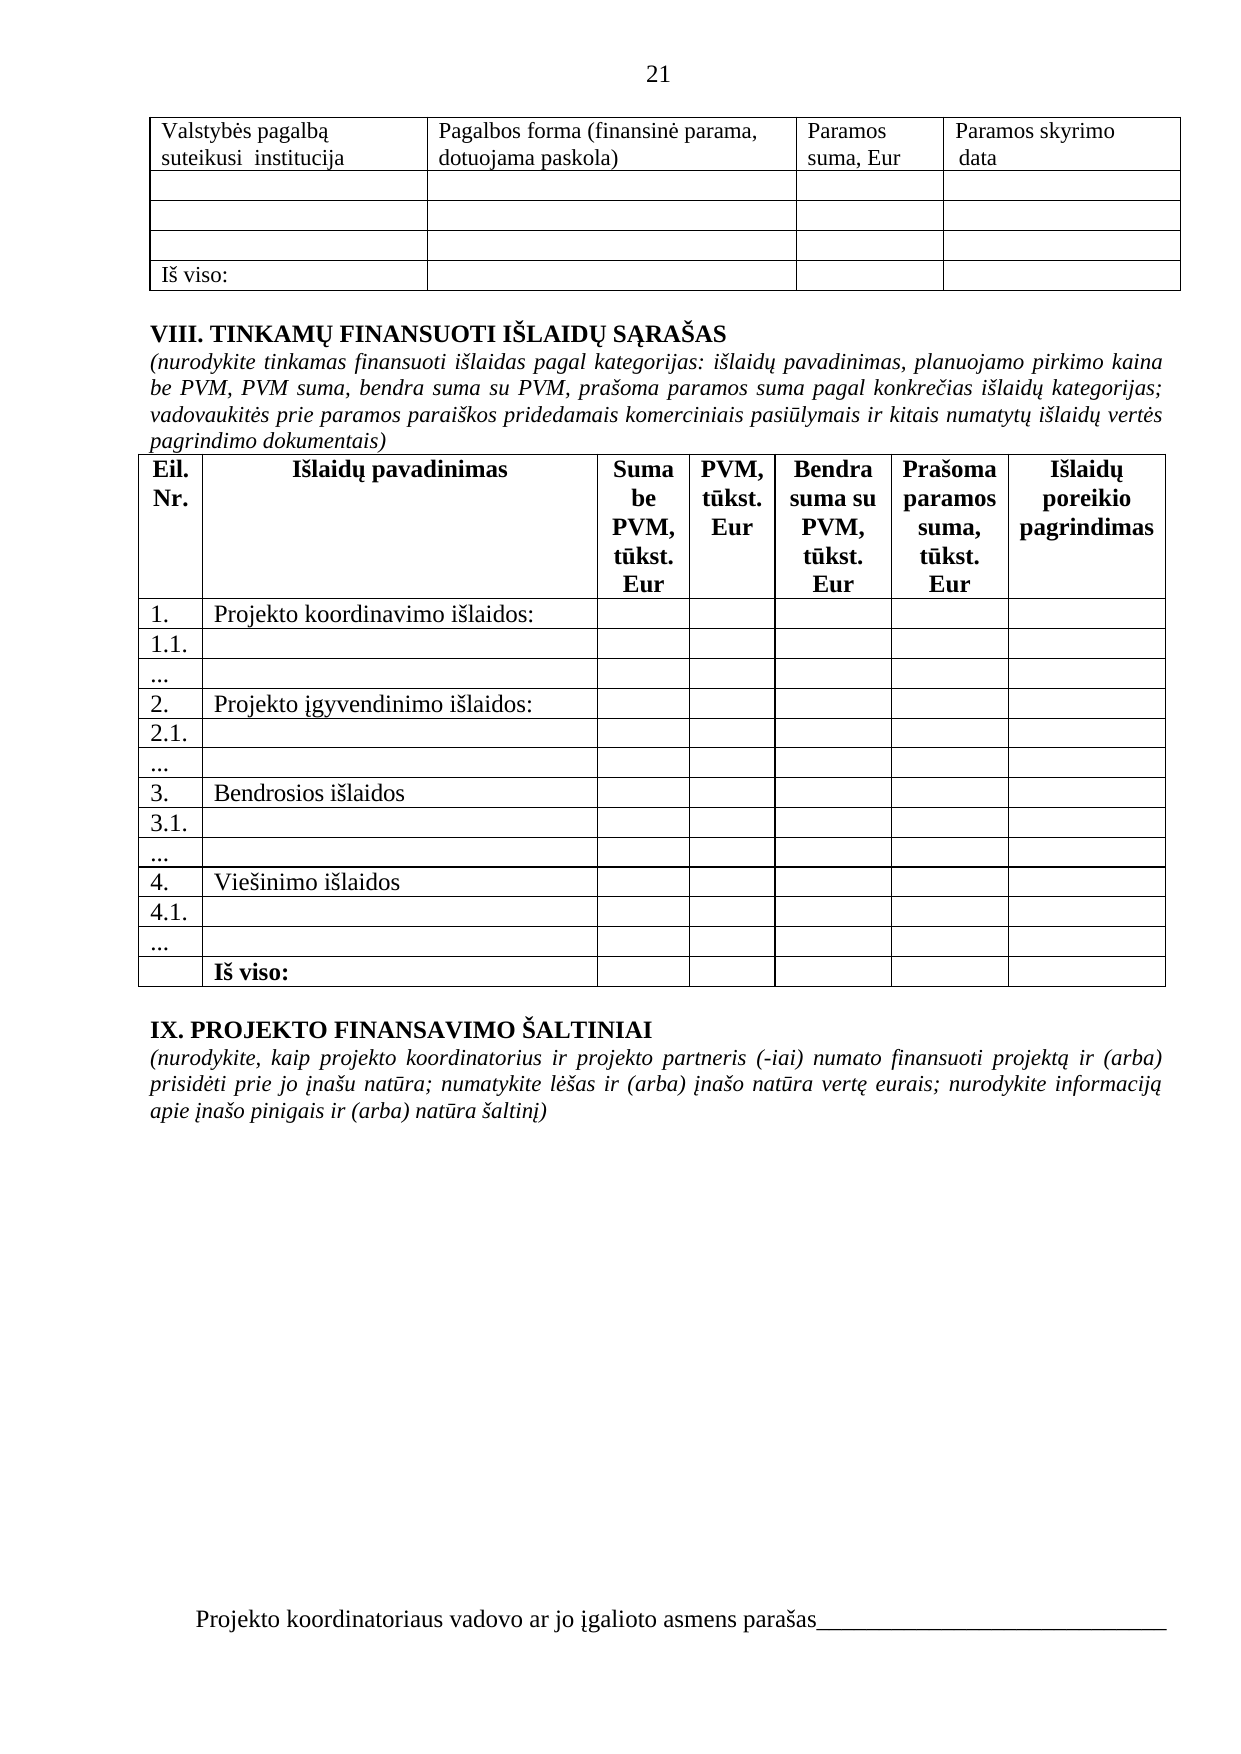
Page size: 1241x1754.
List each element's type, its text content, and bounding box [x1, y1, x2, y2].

table_cell [1009, 659, 1165, 688]
table_cell [944, 201, 1180, 230]
text (nurodykite tinkamas finansuoti išlaidas pagal kategorijas: išlaidų pavadinimas, planuojamo pirkimo kaina be PVM, PVM suma, bendra suma su PVM, prašoma paramos suma pagal konkrečias išlaidų kategorijas; vadovaukitės prie paramos paraiškos pridedamais komerciniais pasiūlymais ir kitais numatytų išlaidų vertės pagrindimo dokumentais) [150, 348, 1167, 453]
table_cell [776, 897, 891, 926]
table_cell [776, 927, 891, 956]
text (nurodykite, kaip projekto koordinatorius ir projekto partneris (-iai) numato finansuoti projektą ir (arba) prisidėti prie jo įnašu natūra; numatykite lėšas ir (arba) įnašo natūra vertę eurais; nurodykite informaciją apie įnašo pinigais ir (arba) natūra šaltinį) [150, 1044, 1167, 1123]
table_header Pagalbos forma (finansinė parama, dotuojama paskola) [428, 118, 796, 170]
table_cell [598, 659, 689, 688]
table_cell [776, 838, 891, 866]
table_cell ... [139, 659, 202, 688]
table_cell [776, 748, 891, 777]
table_cell [1009, 748, 1165, 777]
table_cell [797, 171, 943, 200]
table_cell [690, 748, 774, 777]
table_cell [203, 808, 597, 837]
table_cell [598, 927, 689, 956]
table_cell [151, 171, 427, 200]
table_cell [598, 689, 689, 717]
table_cell [139, 957, 202, 986]
table_cell [598, 719, 689, 747]
table_cell [203, 927, 597, 956]
table_cell [690, 808, 774, 837]
table_cell [428, 201, 796, 230]
table_cell [690, 838, 774, 866]
table_cell [151, 201, 427, 230]
table_cell [203, 659, 597, 688]
table_cell [690, 659, 774, 688]
table_header PVM, tūkst. Eur [690, 455, 774, 598]
table_cell [892, 659, 1008, 688]
table_cell [690, 719, 774, 747]
table_cell [690, 927, 774, 956]
table_cell [598, 838, 689, 866]
table_header Paramos suma, Eur [797, 118, 943, 170]
table_cell [944, 171, 1180, 200]
table_cell [776, 868, 891, 896]
table_cell [944, 231, 1180, 260]
table_cell 1. [139, 599, 202, 628]
table_cell [1009, 629, 1165, 658]
table_cell [1009, 778, 1165, 807]
table_cell [776, 689, 891, 717]
table_cell Iš viso: [151, 261, 427, 289]
table_cell [892, 778, 1008, 807]
table_cell Projekto koordinavimo išlaidos: [203, 599, 597, 628]
table_cell [428, 171, 796, 200]
table_cell [690, 599, 774, 628]
table_cell [598, 957, 689, 986]
table_cell [797, 261, 943, 289]
table_cell [1009, 689, 1165, 717]
table_cell [428, 231, 796, 260]
table_cell [690, 689, 774, 717]
table_cell [1009, 808, 1165, 837]
table_cell Iš viso: [203, 957, 597, 986]
table_cell 4. [139, 868, 202, 896]
table_cell [1009, 599, 1165, 628]
table_cell [892, 748, 1008, 777]
table_cell ... [139, 748, 202, 777]
table_cell [1009, 868, 1165, 896]
table_cell [797, 231, 943, 260]
table_header Eil. Nr. [139, 455, 202, 598]
table_cell [203, 748, 597, 777]
table_cell [1009, 719, 1165, 747]
table_cell [203, 719, 597, 747]
table_cell ... [139, 838, 202, 866]
table_cell [776, 599, 891, 628]
table_cell Viešinimo išlaidos [203, 868, 597, 896]
table_cell [598, 868, 689, 896]
table_cell 2. [139, 689, 202, 717]
table_cell 3. [139, 778, 202, 807]
table_cell [690, 897, 774, 926]
table_cell [203, 897, 597, 926]
table_cell [598, 748, 689, 777]
table_cell [892, 599, 1008, 628]
table_cell [598, 778, 689, 807]
table_cell [776, 957, 891, 986]
table_cell [892, 629, 1008, 658]
table_header Paramos skyrimo data [944, 118, 1180, 170]
table_header Išlaidų poreikio pagrindimas [1009, 455, 1165, 598]
table_cell [598, 897, 689, 926]
table_cell [776, 719, 891, 747]
table_cell ... [139, 927, 202, 956]
table_cell [1009, 927, 1165, 956]
table_cell [892, 868, 1008, 896]
table_cell 2.1. [139, 719, 202, 747]
table_cell [892, 927, 1008, 956]
table_header Suma be PVM, tūkst. Eur [598, 455, 689, 598]
table_cell 3.1. [139, 808, 202, 837]
table_cell [428, 261, 796, 289]
table_header Bendra suma su PVM, tūkst. Eur [776, 455, 891, 598]
table_cell 4.1. [139, 897, 202, 926]
table_cell [892, 689, 1008, 717]
table_cell 1.1. [139, 629, 202, 658]
table_cell [1009, 957, 1165, 986]
text IX. PROJEKTO FINANSAVIMO ŠALTINIAI [150, 1015, 1167, 1044]
table_cell [598, 808, 689, 837]
table_cell [892, 838, 1008, 866]
table_cell Bendrosios išlaidos [203, 778, 597, 807]
table_cell [892, 897, 1008, 926]
table_header Išlaidų pavadinimas [203, 455, 597, 598]
table_header Prašoma paramos suma, tūkst. Eur [892, 455, 1008, 598]
table_cell [690, 868, 774, 896]
table_cell Projekto įgyvendinimo išlaidos: [203, 689, 597, 717]
table_cell [690, 957, 774, 986]
table_cell [1009, 897, 1165, 926]
table_header Valstybės pagalbą suteikusi institucija [151, 118, 427, 170]
table_cell [797, 201, 943, 230]
table_cell [892, 808, 1008, 837]
table_cell [944, 261, 1180, 289]
table_cell [776, 808, 891, 837]
table_cell [892, 957, 1008, 986]
table_cell [892, 719, 1008, 747]
table_cell [598, 629, 689, 658]
table_cell [203, 838, 597, 866]
table_cell [776, 659, 891, 688]
table_cell [776, 778, 891, 807]
table_cell [1009, 838, 1165, 866]
table_cell [690, 778, 774, 807]
table_cell [690, 629, 774, 658]
table_cell [203, 629, 597, 658]
table_cell [776, 629, 891, 658]
table_cell [151, 231, 427, 260]
table_cell [598, 599, 689, 628]
text VIII. TINKAMŲ FINANSUOTI IŠLAIDŲ SĄRAŠAS [150, 319, 1167, 348]
